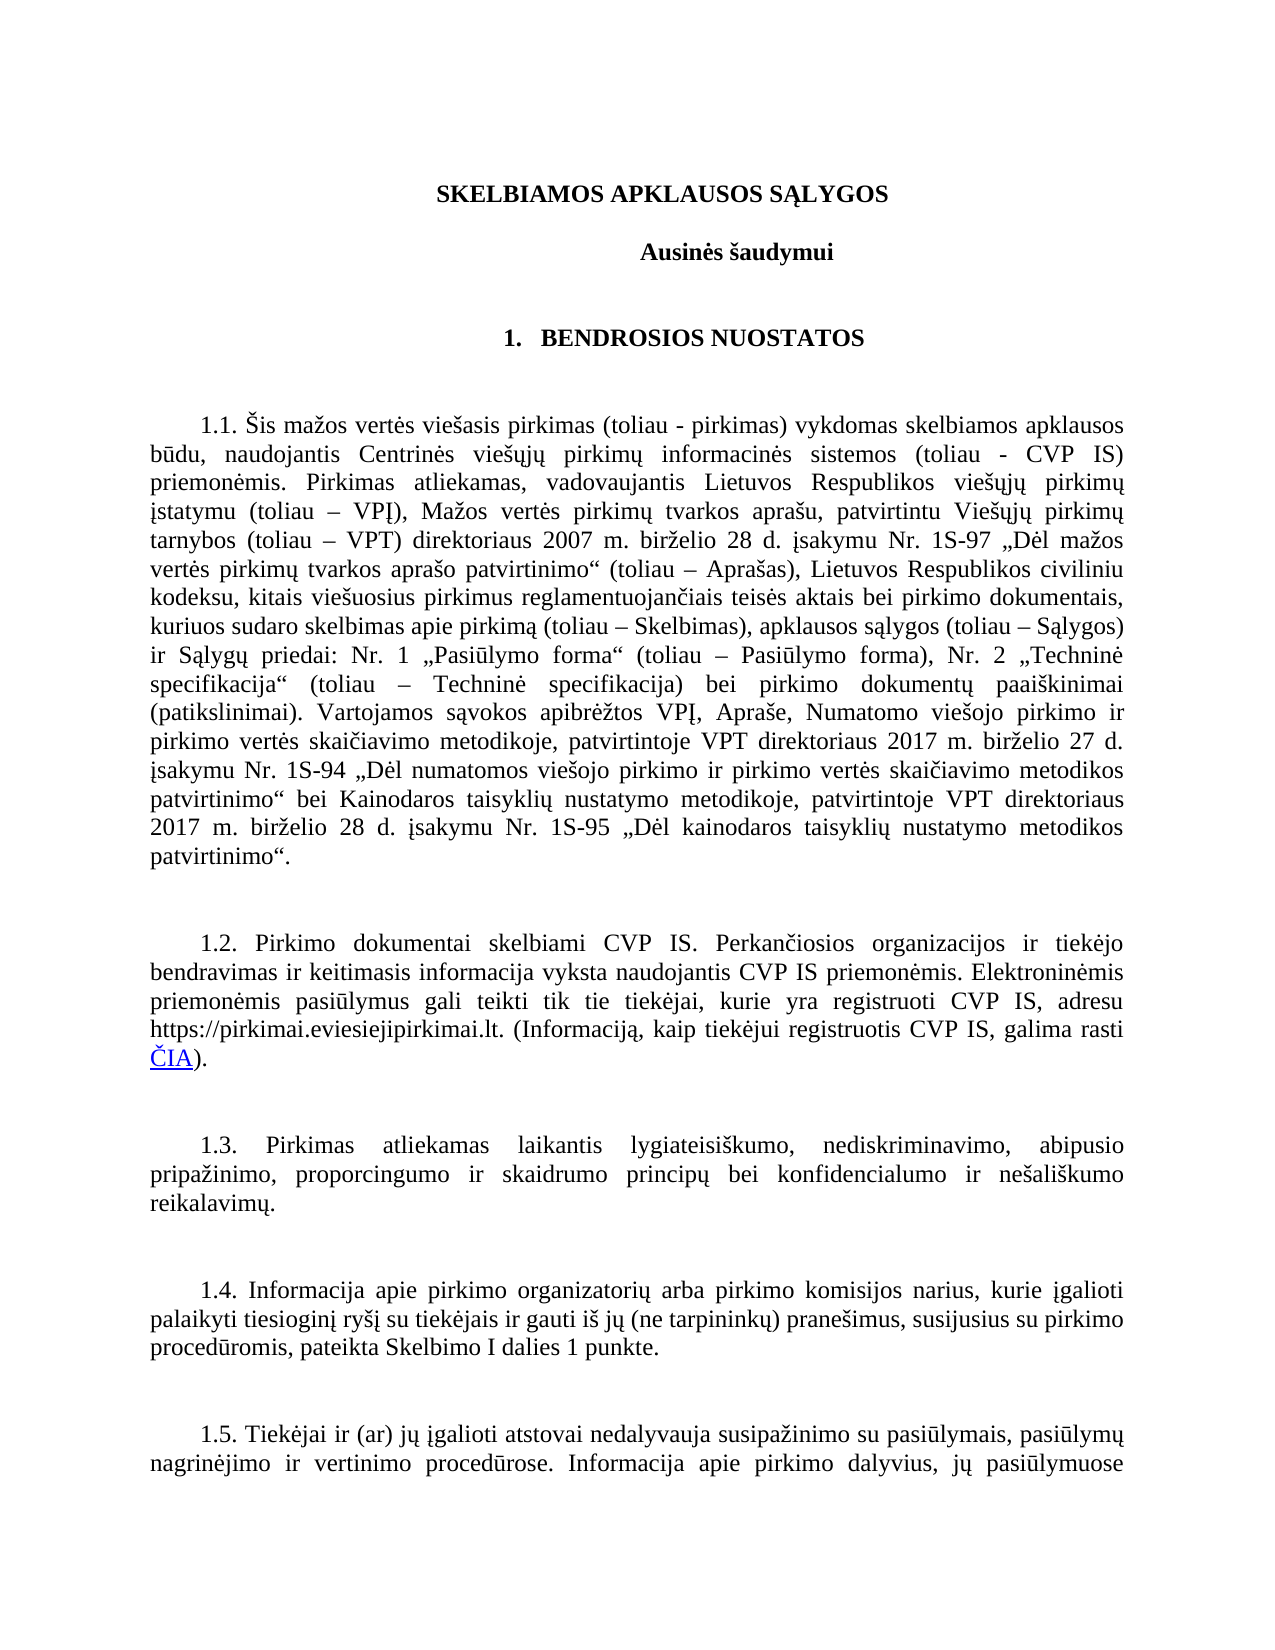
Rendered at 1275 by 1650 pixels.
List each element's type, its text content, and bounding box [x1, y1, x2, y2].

text SKELBIAMOS APKLAUSOS SĄLYGOS [150, 179, 1125, 208]
list BENDROSIOS NUOSTATOS [503, 323, 1125, 352]
text Ausinės šaudymui [239, 237, 1125, 266]
text 1.2. Pirkimo dokumentai skelbiami CVP IS. Perkančiosios organizacijos ir tiekėjo bendravimas ir keitimasis informacija vyksta naudojantis CVP IS priemonėmis. Elektroninėmis priemonėmis pasiūlymus gali teikti tik tie tiekėjai, kurie yra registruoti CVP IS, adresu https://pirkimai.eviesiejipirkimai.lt. (Informaciją, kaip tiekėjui registruotis CVP IS, galima rasti ČIA). [150, 928, 1125, 1072]
text 1.1. Šis mažos vertės viešasis pirkimas (toliau - pirkimas) vykdomas skelbiamos apklausos būdu, naudojantis Centrinės viešųjų pirkimų informacinės sistemos (toliau - CVP IS) priemonėmis. Pirkimas atliekamas, vadovaujantis Lietuvos Respublikos viešųjų pirkimų įstatymu (toliau – VPĮ), Mažos vertės pirkimų tvarkos aprašu, patvirtintu Viešųjų pirkimų tarnybos (toliau – VPT) direktoriaus 2007 m. birželio 28 d. įsakymu Nr. 1S-97 „Dėl mažos vertės pirkimų tvarkos aprašo patvirtinimo“ (toliau – Aprašas), Lietuvos Respublikos civiliniu kodeksu, kitais viešuosius pirkimus reglamentuojančiais teisės aktais bei pirkimo dokumentais, kuriuos sudaro skelbimas apie pirkimą (toliau – Skelbimas), apklausos sąlygos (toliau – Sąlygos) ir Sąlygų priedai: Nr. 1 „Pasiūlymo forma“ (toliau – Pasiūlymo forma), Nr. 2 „Techninė specifikacija“ (toliau – Techninė specifikacija) bei pirkimo dokumentų paaiškinimai (patikslinimai). Vartojamos sąvokos apibrėžtos VPĮ, Apraše, Numatomo viešojo pirkimo ir pirkimo vertės skaičiavimo metodikoje, patvirtintoje VPT direktoriaus 2017 m. birželio 27 d. įsakymu Nr. 1S-94 „Dėl numatomos viešojo pirkimo ir pirkimo vertės skaičiavimo metodikos patvirtinimo“ bei Kainodaros taisyklių nustatymo metodikoje, patvirtintoje VPT direktoriaus 2017 m. birželio 28 d. įsakymu Nr. 1S-95 „Dėl kainodaros taisyklių nustatymo metodikos patvirtinimo“. [150, 410, 1125, 870]
text 1.4. Informacija apie pirkimo organizatorių arba pirkimo komisijos narius, kurie įgalioti palaikyti tiesioginį ryšį su tiekėjais ir gauti iš jų (ne tarpininkų) pranešimus, susijusius su pirkimo procedūromis, pateikta Skelbimo I dalies 1 punkte. [150, 1275, 1125, 1361]
text 1.3. Pirkimas atliekamas laikantis lygiateisiškumo, nediskriminavimo, abipusio pripažinimo, proporcingumo ir skaidrumo principų bei konfidencialumo ir nešališkumo reikalavimų. [150, 1130, 1125, 1217]
text 1.5. Tiekėjai ir (ar) jų įgalioti atstovai nedalyvauja susipažinimo su pasiūlymais, pasiūlymų nagrinėjimo ir vertinimo procedūrose. Informacija apie pirkimo dalyvius, jų pasiūlymuose [150, 1419, 1125, 1477]
